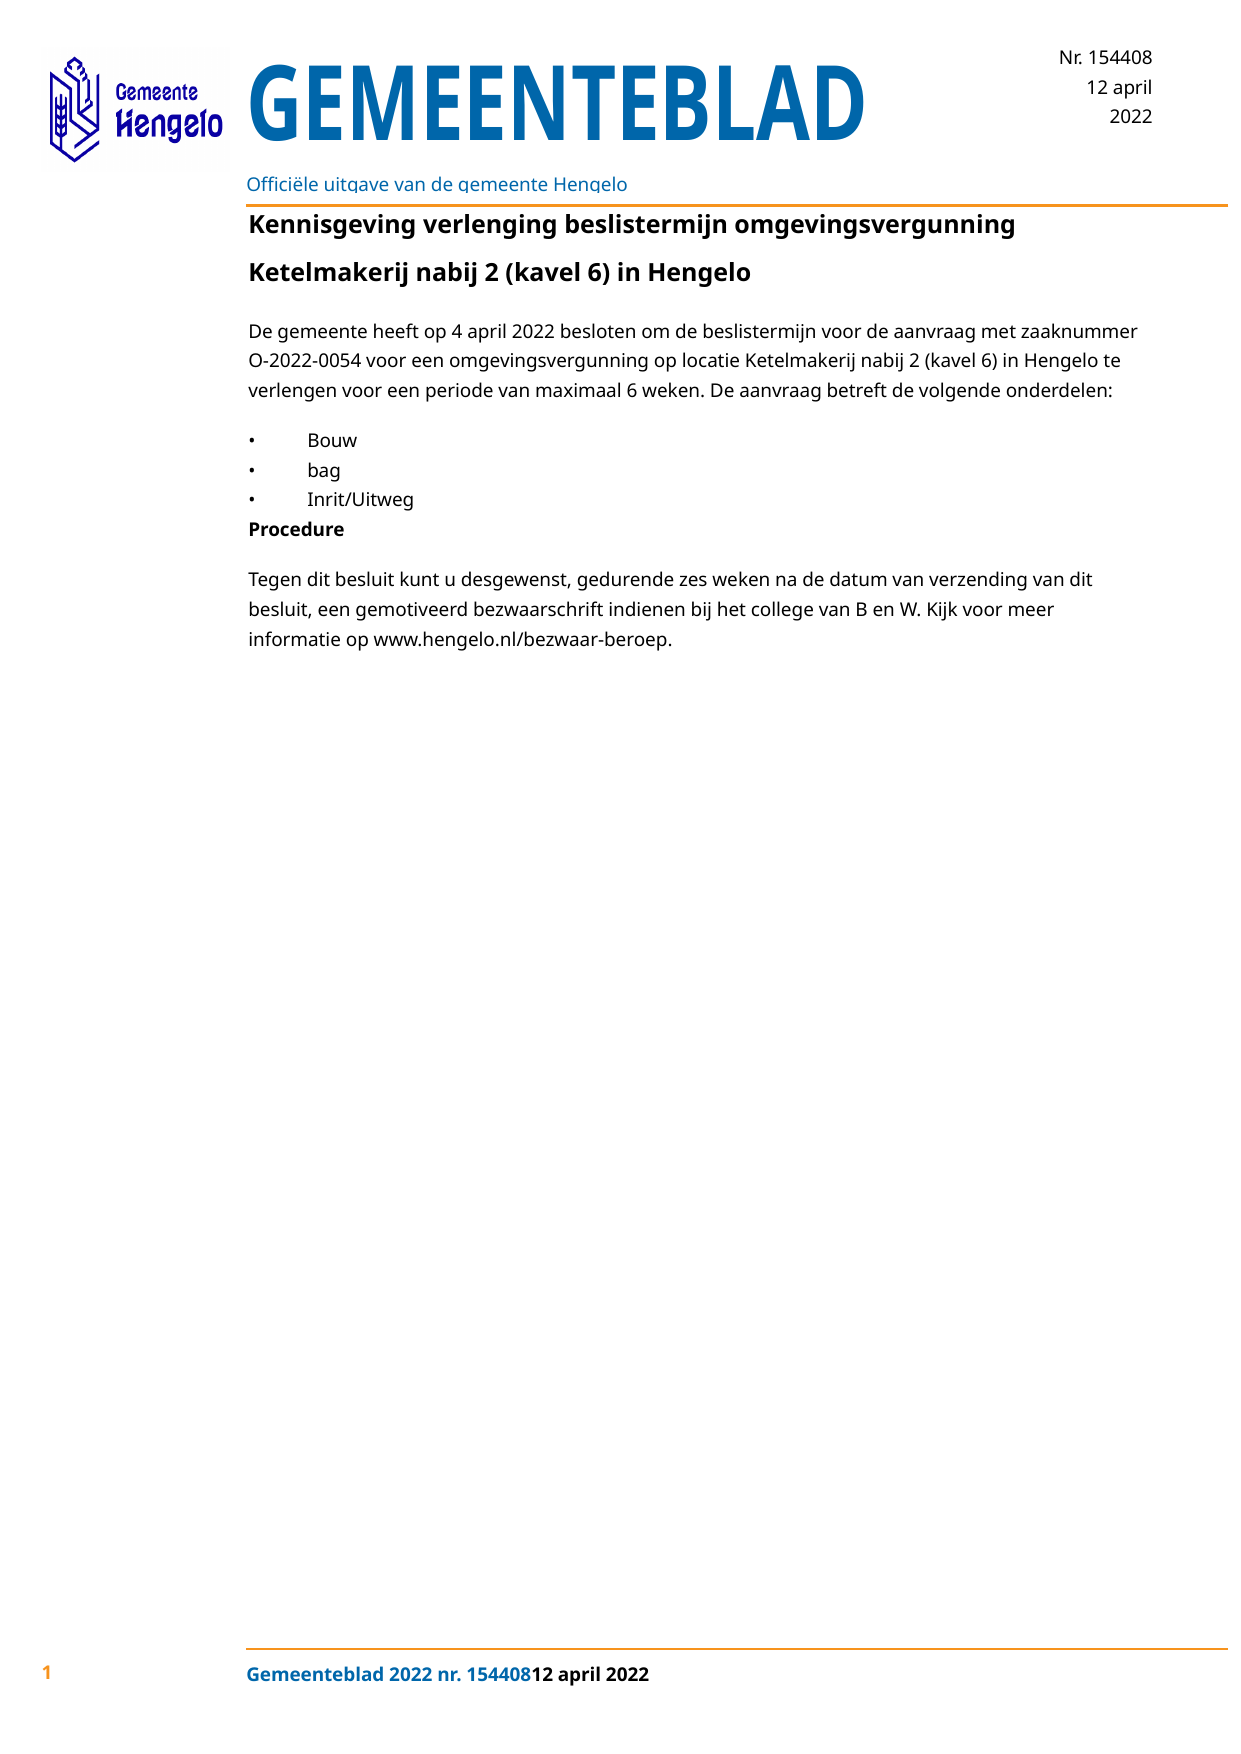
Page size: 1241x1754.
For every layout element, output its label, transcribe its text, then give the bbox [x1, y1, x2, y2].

picture [41, 47, 231, 172]
text Kennisgeving verlenging beslistermijn omgevingsvergunning Ketelmakerij nabij 2 (kavel 6) in Hengelo [248, 207, 1152, 288]
text Procedure [248, 516, 1152, 542]
list Inrit/Uitweg [248, 487, 1152, 512]
list Bouw [248, 427, 1152, 453]
text De gemeente heeft op 4 april 2022 besloten om de beslistermijn voor de aanvraag met zaaknummer O-2022-0054 voor een omgevingsvergunning op locatie Ketelmakerij nabij 2 (kavel 6) in Hengelo te verlengen voor een periode van maximaal 6 weken. De aanvraag betreft de volgende onderdelen: [248, 318, 1152, 403]
text Tegen dit besluit kunt u desgewenst, gedurende zes weken na de datum van verzending van dit besluit, een gemotiveerd bezwaarschrift indienen bij het college van B en W. Kijk voor meer informatie op www.hengelo.nl/bezwaar-beroep. [248, 567, 1152, 652]
list bag [248, 457, 1152, 483]
